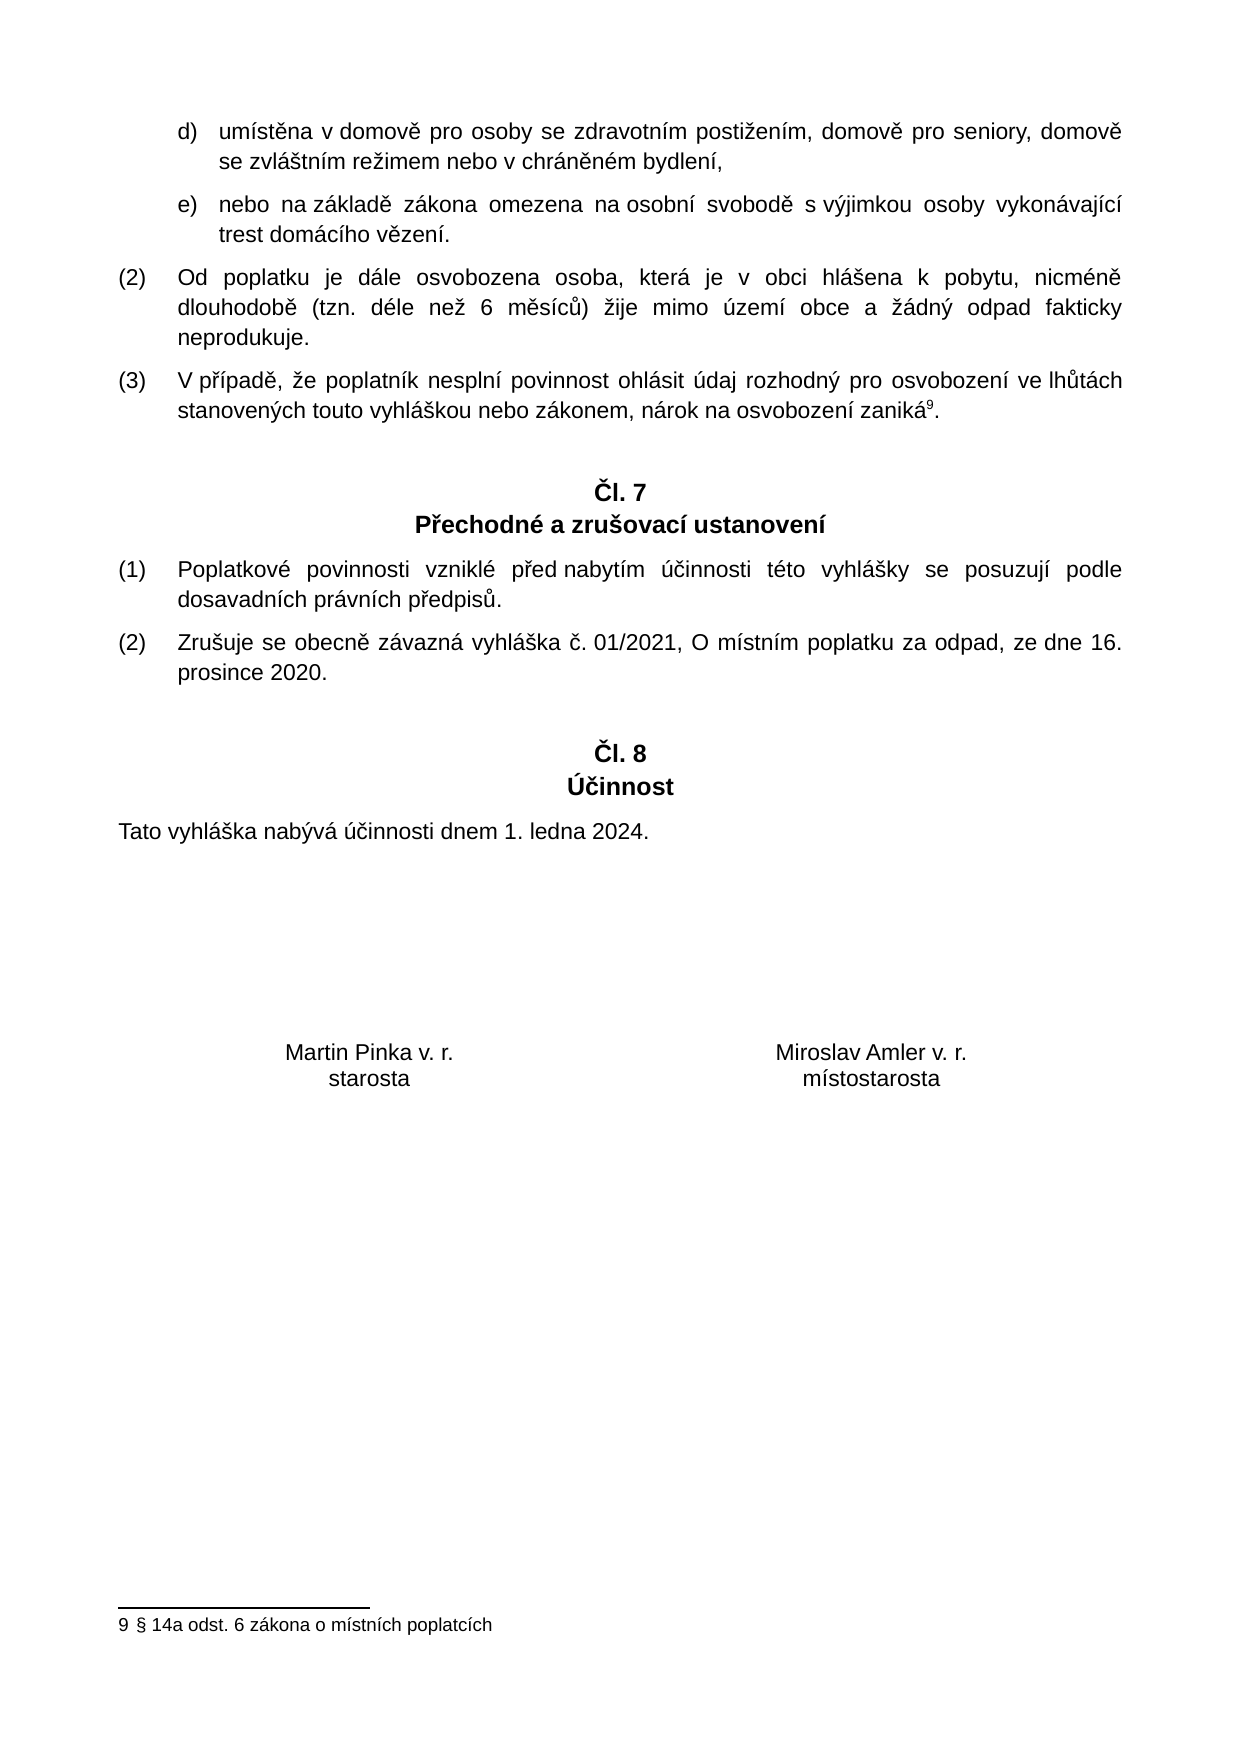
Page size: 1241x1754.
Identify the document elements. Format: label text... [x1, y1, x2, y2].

list Zrušuje se obecně závazná vyhláška č. 01/2021, O místním poplatku za odpad, ze dne 16. prosince 2020. [118, 629, 1122, 686]
subtitle Čl. 7 Přechodné a zrušovací ustanovení [118, 477, 1122, 539]
table_cell [118, 1097, 620, 1215]
subtitle Čl. 8 Účinnost [118, 739, 1122, 801]
list § 14a odst. 6 zákona o místních poplatcích [118, 1614, 1122, 1635]
table_cell [620, 1097, 1122, 1215]
text Tato vyhláška nabývá účinnosti dnem 1. ledna 2024. [118, 818, 1122, 844]
list V případě, že poplatník nesplní povinnost ohlásit údaj rozhodný pro osvobození ve lhůtách stanovených touto vyhláškou nebo zákonem, nárok na osvobození zaniká. [118, 367, 1122, 424]
table_header Martin Pinka v. r. starosta [118, 979, 620, 1097]
list Od poplatku je dále osvobozena osoba, která je v obci hlášena k pobytu, nicméně dlouhodobě (tzn. déle než 6 měsíců) žije mimo území obce a žádný odpad fakticky neprodukuje. [118, 264, 1122, 351]
list nebo na základě zákona omezena na osobní svobodě s výjimkou osoby vykonávající trest domácího vězení. [177, 191, 1122, 248]
list umístěna v domově pro osoby se zdravotním postižením, domově pro seniory, domově se zvláštním režimem nebo v chráněném bydlení, [177, 118, 1122, 175]
list Poplatkové povinnosti vzniklé před nabytím účinnosti této vyhlášky se posuzují podle dosavadních právních předpisů. [118, 556, 1122, 613]
table_header Miroslav Amler v. r. místostarosta [620, 979, 1122, 1097]
